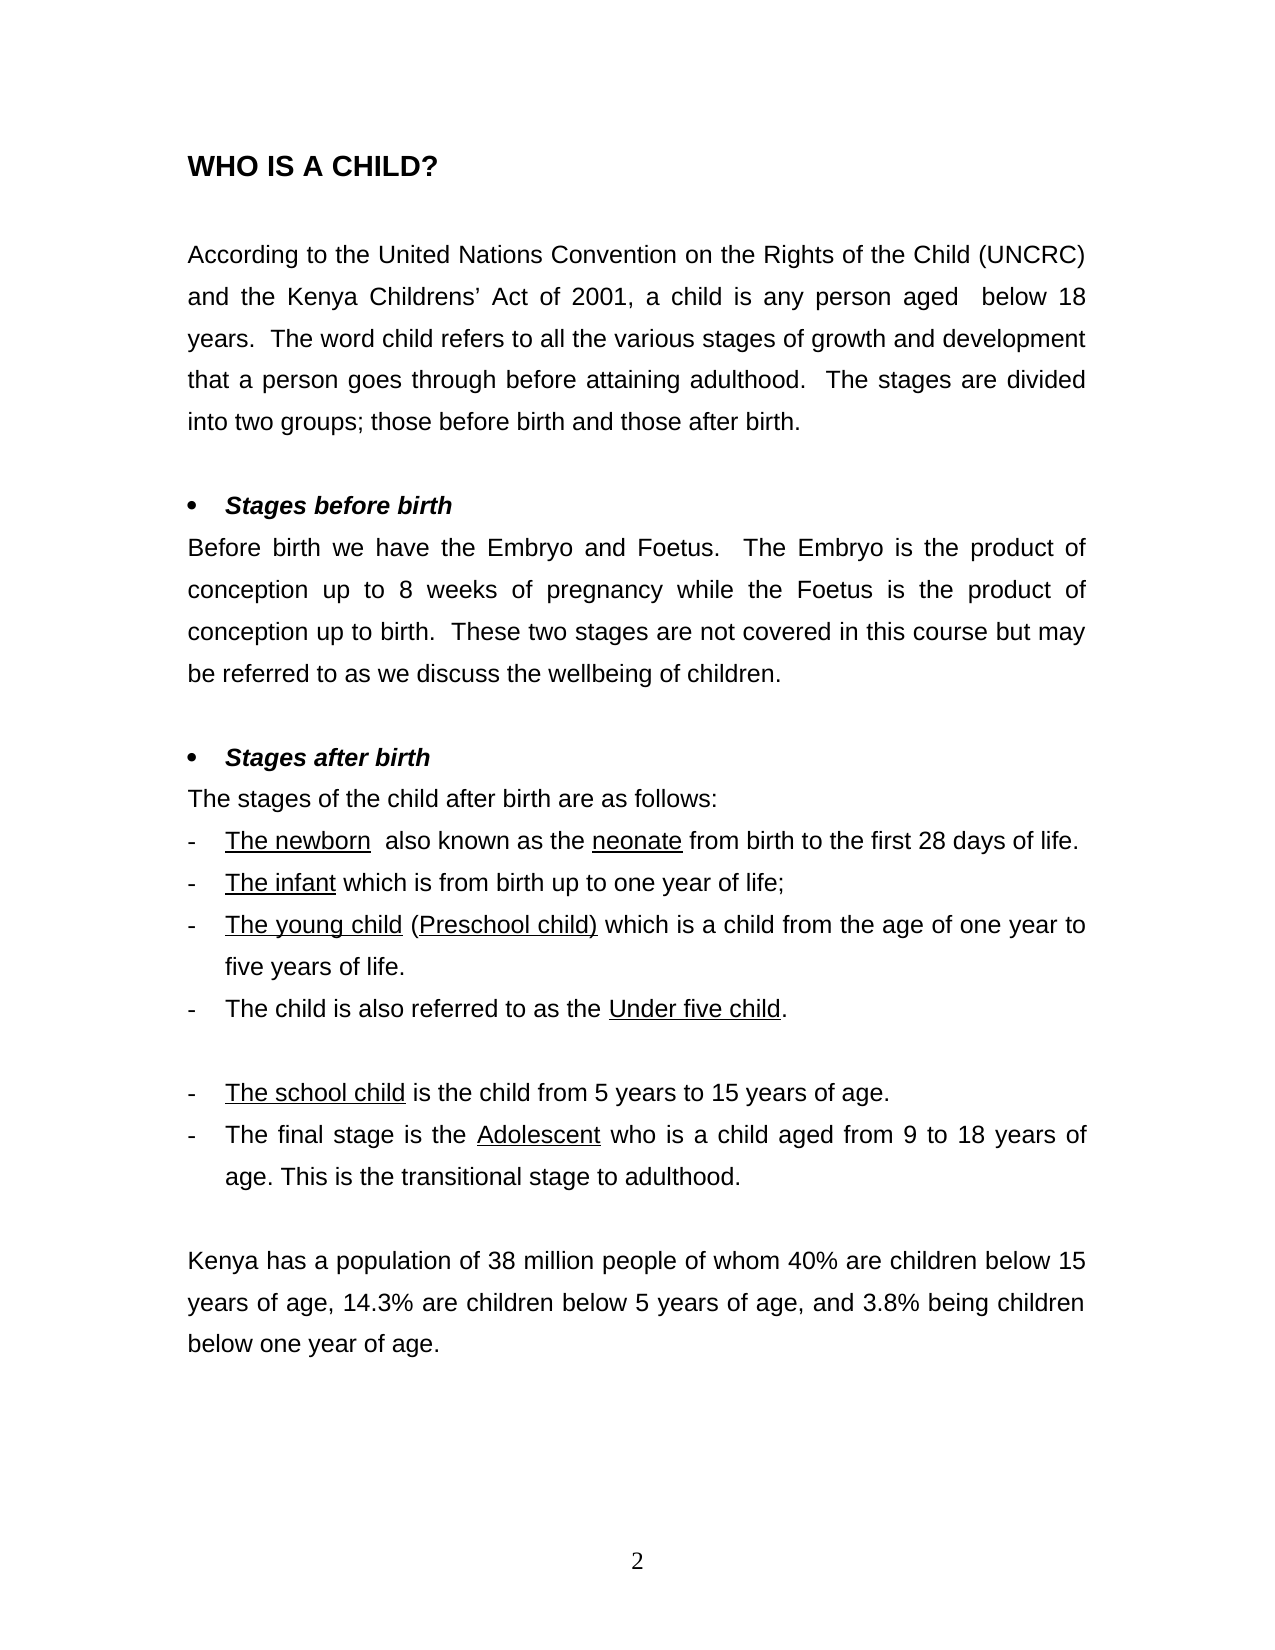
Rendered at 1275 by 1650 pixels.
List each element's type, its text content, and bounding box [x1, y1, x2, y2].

list Stages after birth [187, 743, 1087, 771]
list The newborn also known as the neonate from birth to the first 28 days of life. [187, 827, 1087, 855]
list Stages before birth [187, 492, 1087, 520]
text Before birth we have the Embryo and Foetus. The Embryo is the product of conception up to 8 weeks of pregnancy while the Foetus is the product of conception up to birth. These two stages are not covered in this course but may be referred to as we discuss the wellbeing of children. [187, 534, 1087, 687]
text Kenya has a population of 38 million people of whom 40% are children below 15 years of age, 14.3% are children below 5 years of age, and 3.8% being children below one year of age. [187, 1247, 1087, 1358]
list The school child is the child from 5 years to 15 years of age. [187, 1079, 1087, 1107]
text According to the United Nations Convention on the Rights of the Child (UNCRC) and the Kenya Childrens’ Act of 2001, a child is any person aged below 18 years. The word child refers to all the various stages of growth and development that a person goes through before attaining adulthood. The stages are divided into two groups; those before birth and those after birth. [187, 241, 1087, 436]
list The final stage is the Adolescent who is a child aged from 9 to 18 years of age. This is the transitional stage to adulthood. [187, 1121, 1087, 1191]
list The infant which is from birth up to one year of life; [187, 869, 1087, 897]
list The child is also referred to as the Under five child. [187, 995, 1087, 1023]
text The stages of the child after birth are as follows: [187, 785, 1087, 813]
list The young child (Preschool child) which is a child from the age of one year to five years of life. [187, 911, 1087, 981]
text WHO IS A CHILD? [187, 150, 1087, 183]
